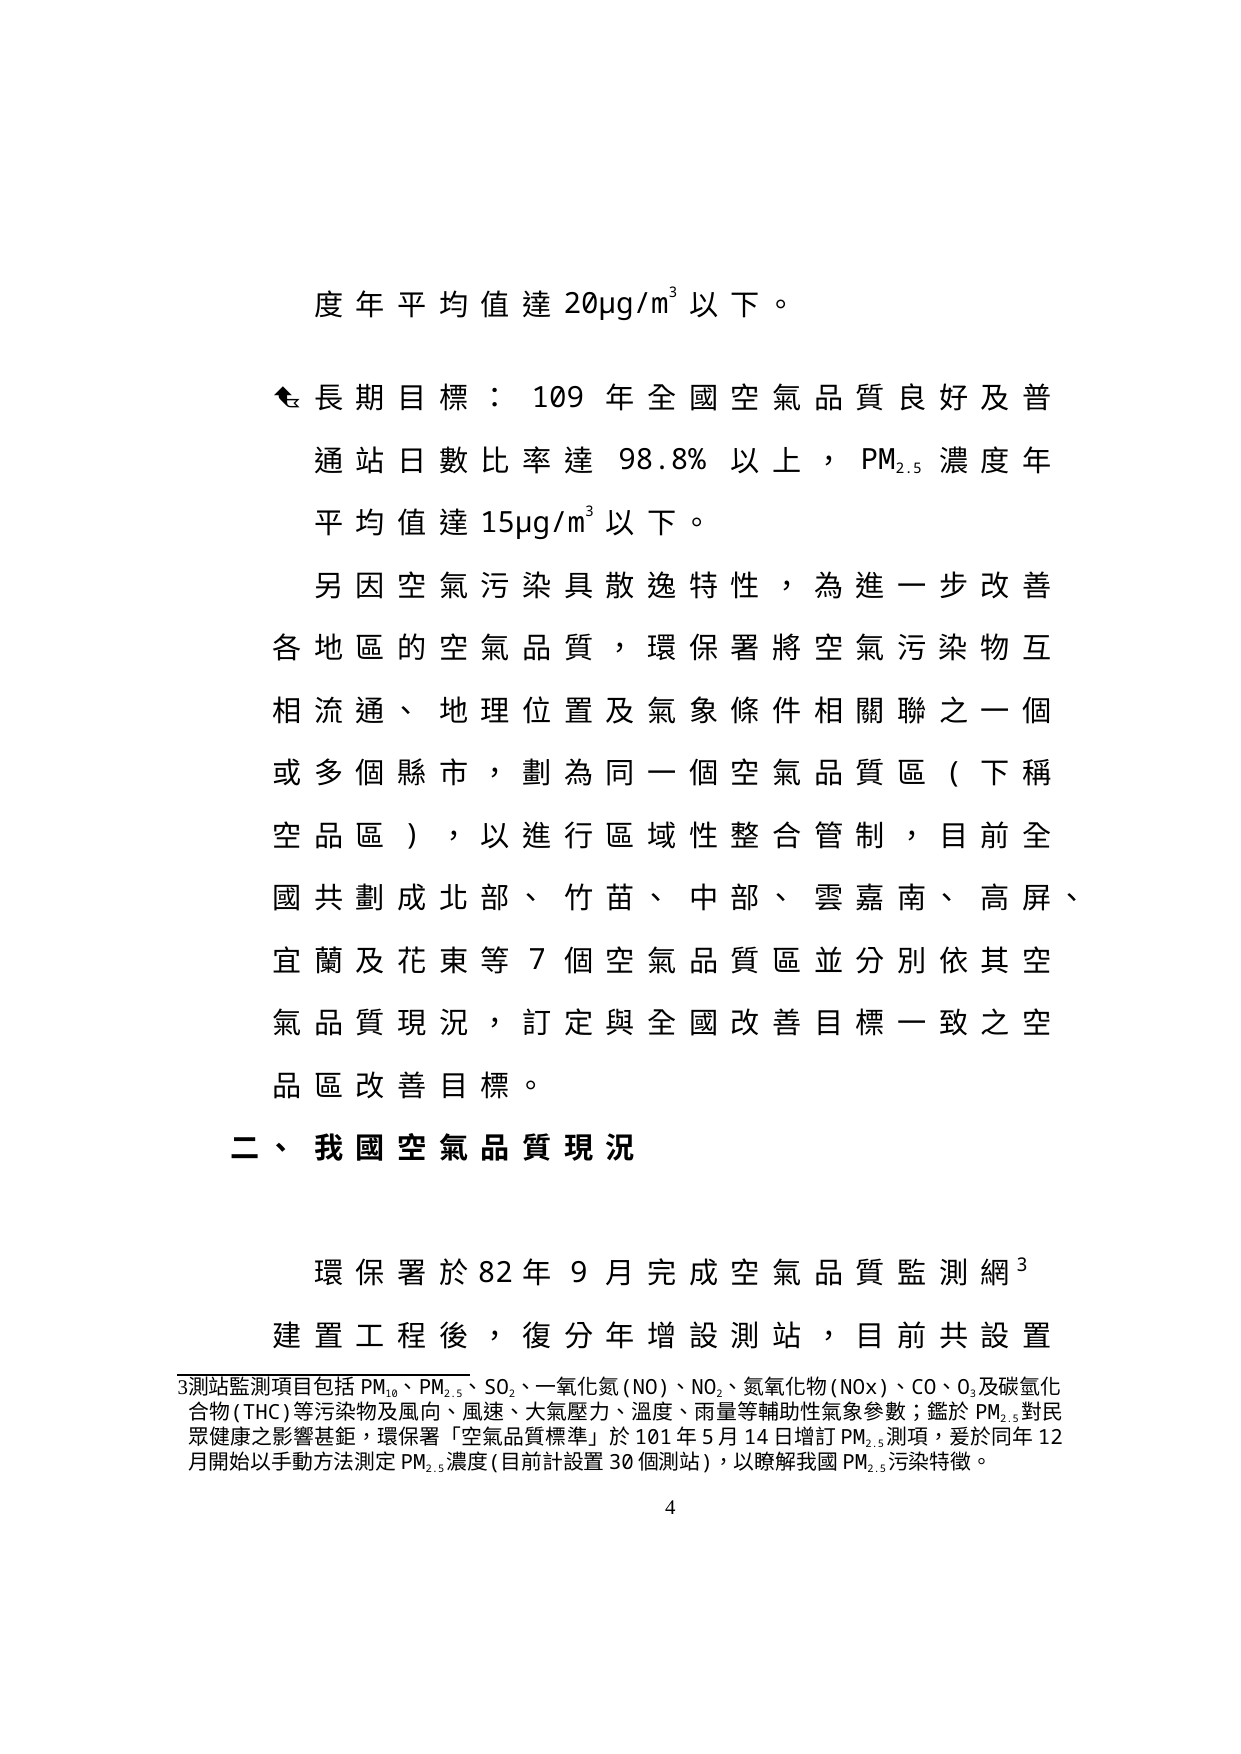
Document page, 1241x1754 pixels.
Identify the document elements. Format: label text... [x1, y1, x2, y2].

text 中期目標：105年提升全國空氣品質良好及普通站日數比率達98.5%以上，PM2.5濃度年平均值達20μg/m3以下。 [242, 229, 1058, 354]
text 長期目標：109年全國空氣品質良好及普通站日數比率達98.8%以上，PM2.5濃度年平均值達15μg/m3以下。 [242, 354, 1058, 542]
text 測站監測項目包括PM10、PM2.5、SO2、一氧化氮(NO)、NO2、氮氧化物(NOx)、CO、O3及碳氫化合物(THC)等污染物及風向、風速、大氣壓力、溫度、雨量等輔助性氣象參數；鑑於PM2.5對民眾健康之影響甚鉅，環保署「空氣品質標準」於101年5月14日增訂PM2.5測項，爰於同年12月開始以手動方法測定PM2.5濃度(目前計設置30個測站)，以瞭解我國PM2.5污染特徵。 [177, 1375, 1063, 1475]
text 環保署於82年9月完成空氣品質監測網建置工程後，復分年增設測站，目前共設置 [242, 1167, 1058, 1354]
text 二、我國空氣品質現況 [188, 1104, 1058, 1167]
text 另因空氣污染具散逸特性，為進一步改善各地區的空氣品質，環保署將空氣污染物互相流通、地理位置及氣象條件相關聯之一個或多個縣市，劃為同一個空氣品質區(下稱空品區)，以進行區域性整合管制，目前全國共劃成北部、竹苗、中部、雲嘉南、高屏、宜蘭及花東等7個空氣品質區並分別依其空氣品質現況，訂定與全國改善目標一致之空品區改善目標。 [242, 542, 1058, 1104]
